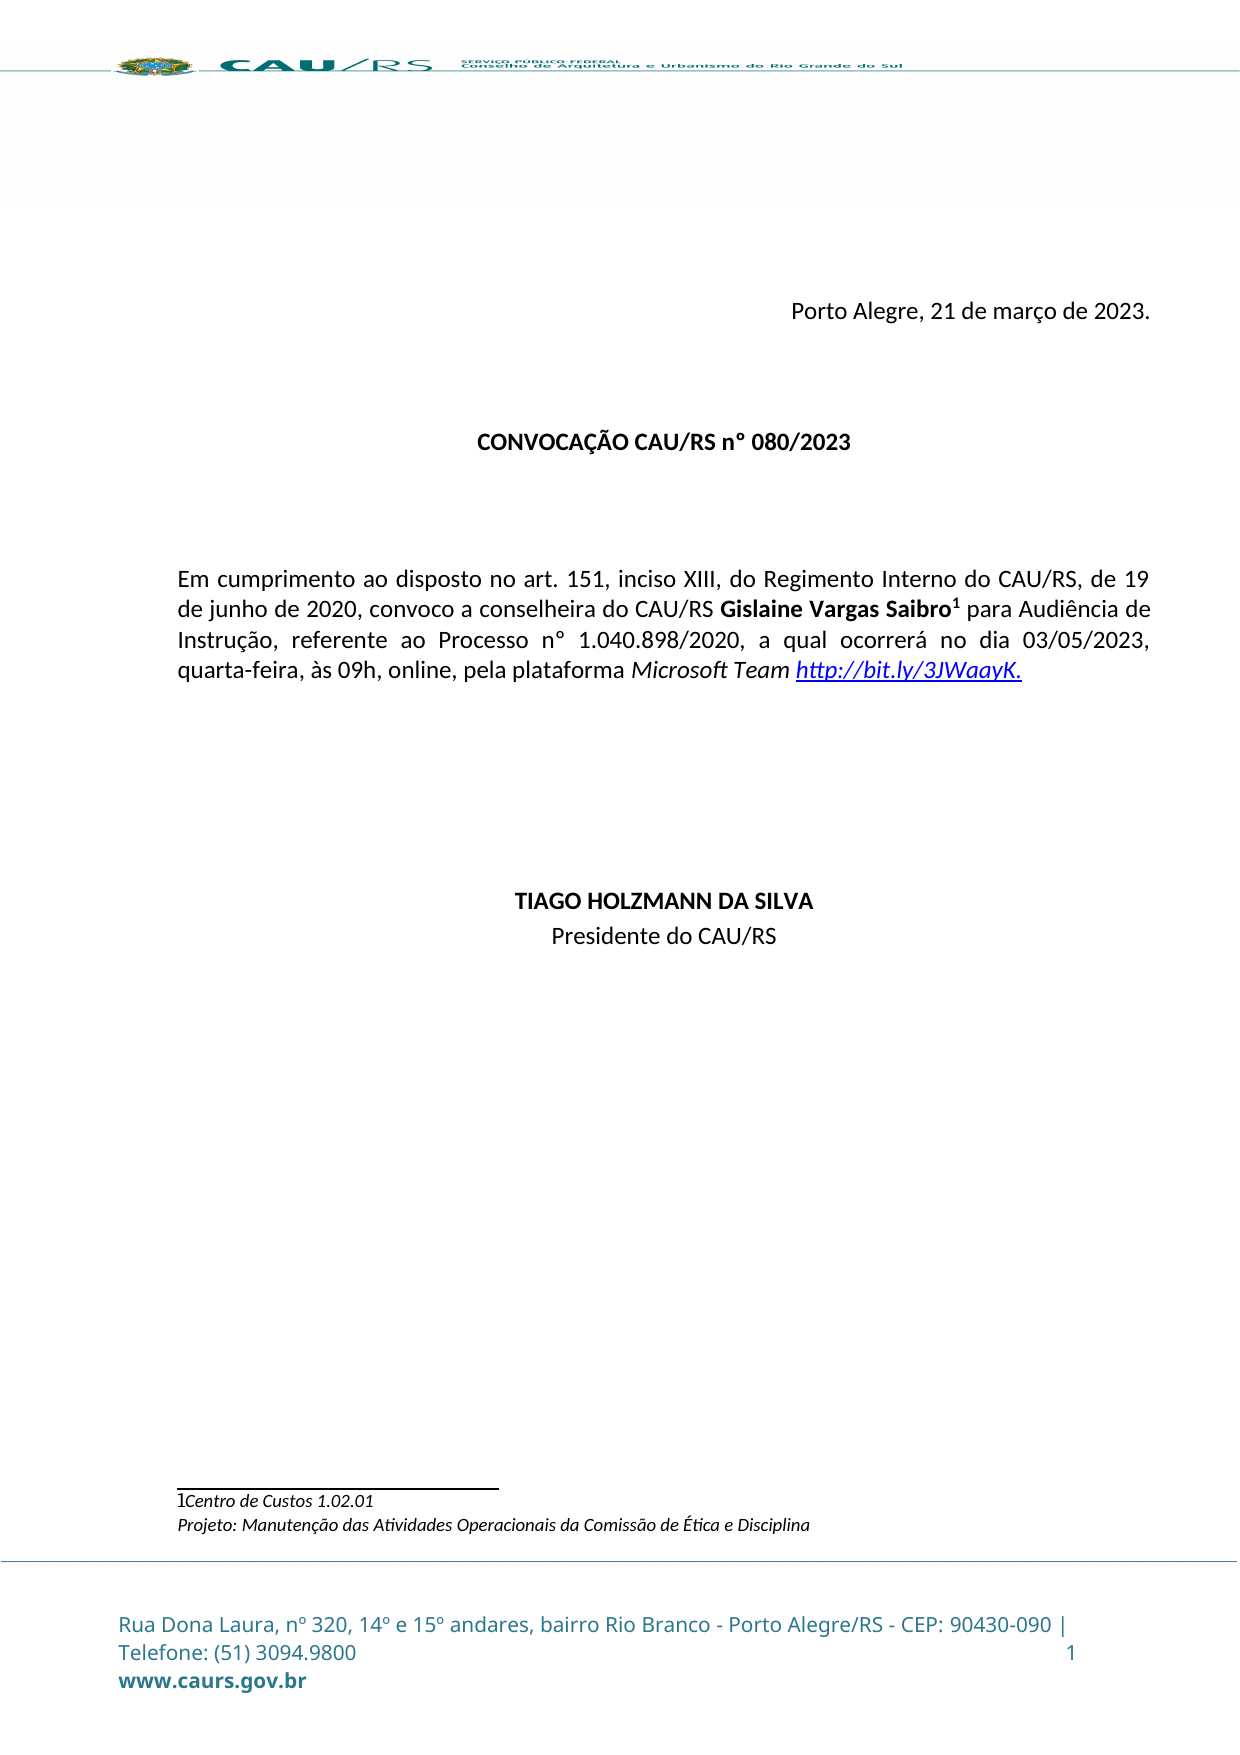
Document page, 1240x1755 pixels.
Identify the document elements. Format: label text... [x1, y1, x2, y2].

text CONVOCAÇÃO CAU/RS nº 080/2023 [177, 426, 1151, 456]
text Presidente do CAU/RS [177, 920, 1151, 951]
text Porto Alegre, 21 de março de 2023. [177, 295, 1151, 326]
text TIAGO HOLZMANN DA SILVA [177, 885, 1151, 916]
text Em cumprimento ao disposto no art. 151, inciso XIII, do Regimento Interno do CAU/RS, de 19 de junho de 2020, convoco a conselheira do CAU/RS Gislaine Vargas Saibro para Audiência de Instrução, referente ao Processo nº 1.040.898/2020, a qual ocorrerá no dia 03/05/2023, quarta-feira, às 09h, online, pela plataforma Microsoft Team http://bit.ly/3JWaayK. [177, 563, 1151, 685]
text Centro de Custos 1.02.01 Projeto: Manutenção das Atividades Operacionais da Comissão de Ética e Disciplina [177, 1489, 1151, 1536]
